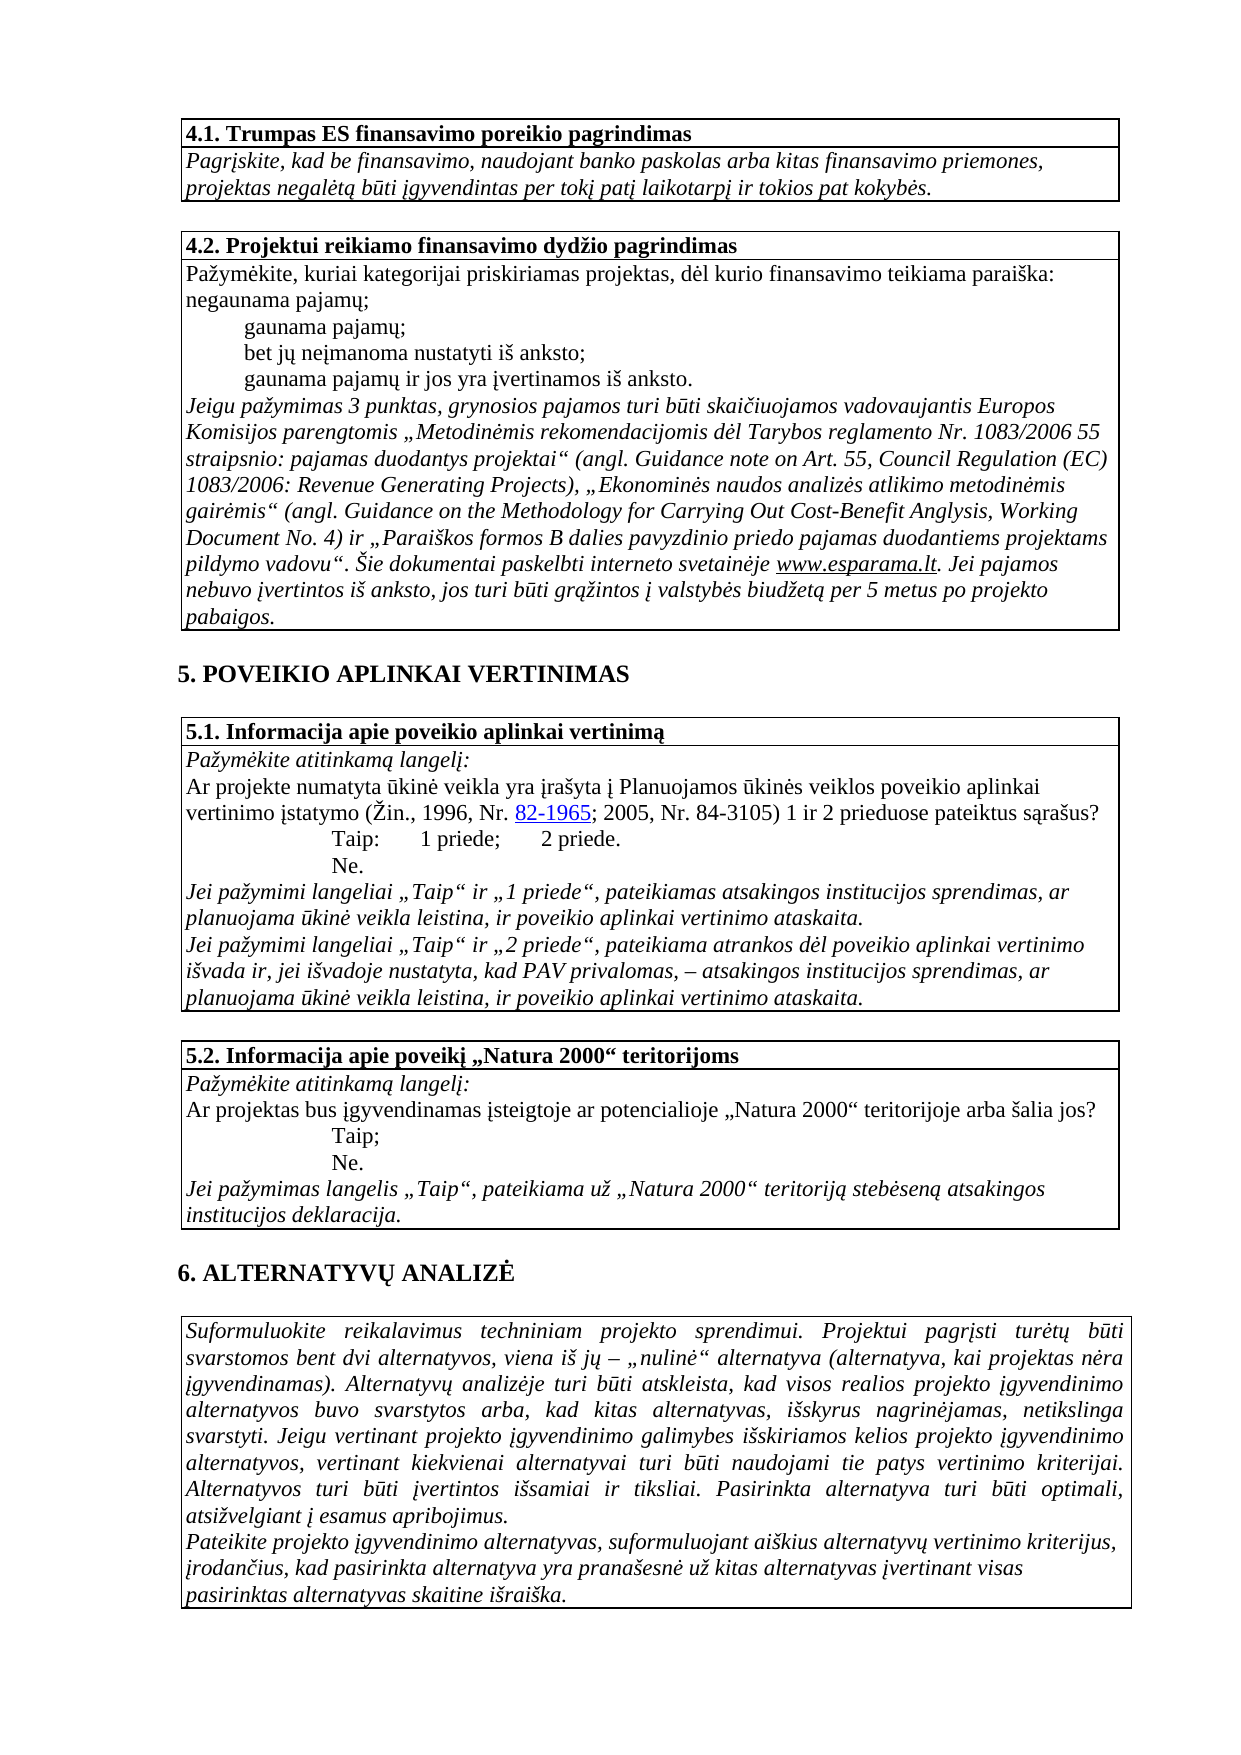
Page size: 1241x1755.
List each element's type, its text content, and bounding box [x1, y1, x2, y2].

table_header 4.1. Trumpas ES finansavimo poreikio pagrindimas [182, 120, 1118, 146]
table_header 4.2. Projektui reikiamo finansavimo dydžio pagrindimas [182, 232, 1118, 258]
text 5. POVEIKIO APLINKAI VERTINIMAS [177, 659, 1122, 688]
text 6. ALTERNATYVŲ ANALIZĖ [177, 1258, 1122, 1287]
table_cell Pažymėkite atitinkamą langelį: Ar projektas bus įgyvendinamas įsteigtoje ar potencialioje „Natura 2000“ teritorijoje arba šalia jos? Taip; Ne. Jei pažymimas langelis „Taip“, pateikiama už „Natura 2000“ teritoriją stebėseną atsakingos institucijos deklaracija. [182, 1070, 1118, 1228]
table_cell Pagrįskite, kad be finansavimo, naudojant banko paskolas arba kitas finansavimo priemones, projektas negalėtą būti įgyvendintas per tokį patį laikotarpį ir tokios pat kokybės. [182, 148, 1118, 200]
table_cell Pažymėkite, kuriai kategorijai priskiriamas projektas, dėl kurio finansavimo teikiama paraiška: negaunama pajamų; gaunama pajamų; bet jų neįmanoma nustatyti iš anksto; gaunama pajamų ir jos yra įvertinamos iš anksto. Jeigu pažymimas 3 punktas, grynosios pajamos turi būti skaičiuojamos vadovaujantis Europos Komisijos parengtomis „Metodinėmis rekomendacijomis dėl Tarybos reglamento Nr. 1083/2006 55 straipsnio: pajamas duodantys projektai“ (angl. Guidance note on Art. 55, Council Regulation (EC) 1083/2006: Revenue Generating Projects), „Ekonominės naudos analizės atlikimo metodinėmis gairėmis“ (angl. Guidance on the Methodology for Carrying Out Cost-Benefit Anglysis, Working Document No. 4) ir „Paraiškos formos B dalies pavyzdinio priedo pajamas duodantiems projektams pildymo vadovu“. Šie dokumentai paskelbti interneto svetainėje www.esparama.lt. Jei pajamos nebuvo įvertintos iš anksto, jos turi būti grąžintos į valstybės biudžetą per 5 metus po projekto pabaigos. [182, 260, 1118, 629]
table_cell Pažymėkite atitinkamą langelį: Ar projekte numatyta ūkinė veikla yra įrašyta į Planuojamos ūkinės veiklos poveikio aplinkai vertinimo įstatymo (Žin., 1996, Nr. 82-1965; 2005, Nr. 84-3105) 1 ir 2 prieduose pateiktus sąrašus? Taip: 1 priede; 2 priede. Ne. Jei pažymimi langeliai „Taip“ ir „1 priede“, pateikiamas atsakingos institucijos sprendimas, ar planuojama ūkinė veikla leistina, ir poveikio aplinkai vertinimo ataskaita. Jei pažymimi langeliai „Taip“ ir „2 priede“, pateikiama atrankos dėl poveikio aplinkai vertinimo išvada ir, jei išvadoje nustatyta, kad PAV privalomas, – atsakingos institucijos sprendimas, ar planuojama ūkinė veikla leistina, ir poveikio aplinkai vertinimo ataskaita. [182, 746, 1118, 1010]
table_header 5.2. Informacija apie poveikį „Natura 2000“ teritorijoms [182, 1042, 1118, 1068]
table_header Suformuluokite reikalavimus techniniam projekto sprendimui. Projektui pagrįsti turėtų būti svarstomos bent dvi alternatyvos, viena iš jų – „nulinė“ alternatyva (alternatyva, kai projektas nėra įgyvendinamas). Alternatyvų analizėje turi būti atskleista, kad visos realios projekto įgyvendinimo alternatyvos buvo svarstytos arba, kad kitas alternatyvas, išskyrus nagrinėjamas, netikslinga svarstyti. Jeigu vertinant projekto įgyvendinimo galimybes išskiriamos kelios projekto įgyvendinimo alternatyvos, vertinant kiekvienai alternatyvai turi būti naudojami tie patys vertinimo kriterijai. Alternatyvos turi būti įvertintos išsamiai ir tiksliai. Pasirinkta alternatyva turi būti optimali, atsižvelgiant į esamus apribojimus. Pateikite projekto įgyvendinimo alternatyvas, suformuluojant aiškius alternatyvų vertinimo kriterijus, įrodančius, kad pasirinkta alternatyva yra pranašesnė už kitas alternatyvas įvertinant visas pasirinktas alternatyvas skaitine išraiška. [182, 1317, 1131, 1607]
table_header 5.1. Informacija apie poveikio aplinkai vertinimą [182, 718, 1118, 745]
